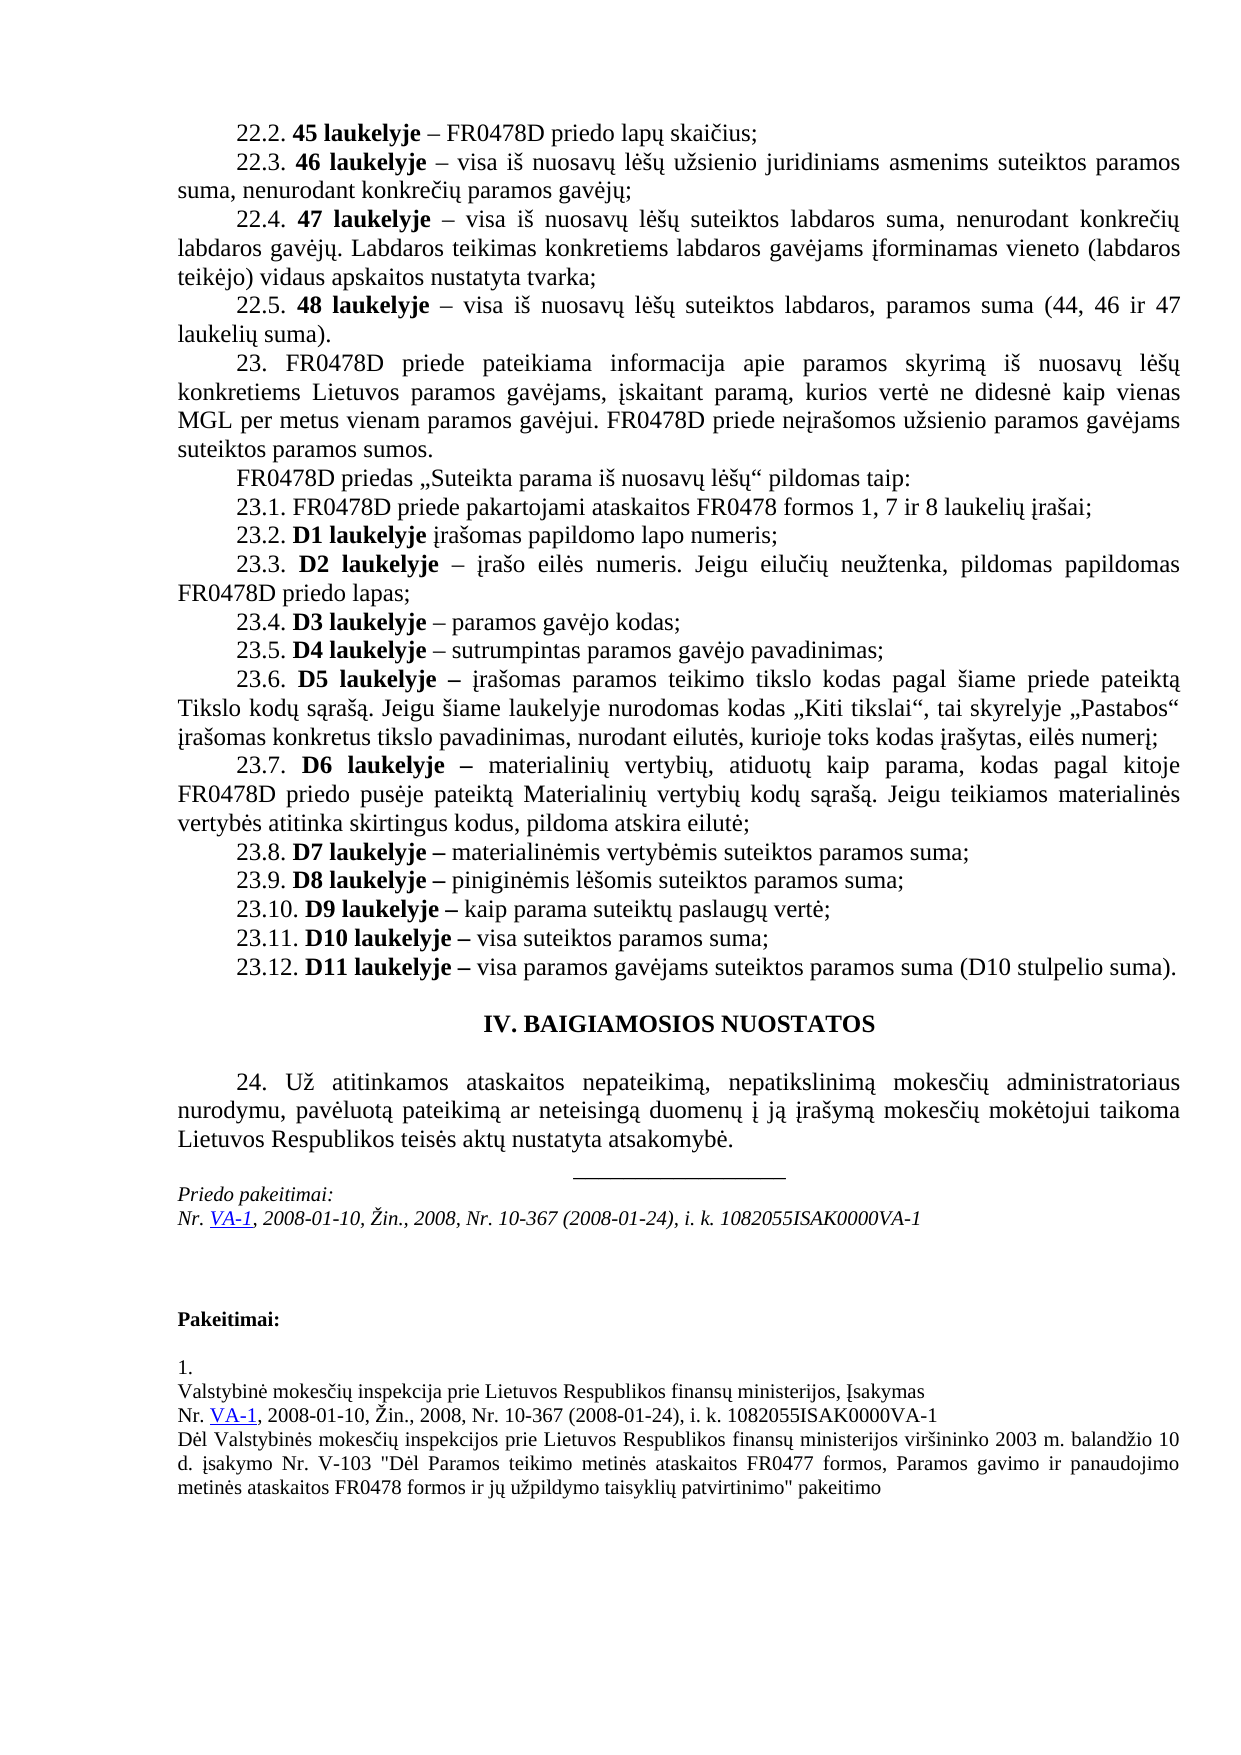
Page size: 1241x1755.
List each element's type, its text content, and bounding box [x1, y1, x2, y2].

text 24. Už atitinkamos ataskaitos nepateikimą, nepatikslinimą mokesčių administratoriaus nurodymu, pavėluotą pateikimą ar neteisingą duomenų į ją įrašymą mokesčių mokėtojui taikoma Lietuvos Respublikos teisės aktų nustatyta atsakomybė. [177, 1067, 1181, 1153]
text 22.2. 45 laukelyje – FR0478D priedo lapų skaičius; [177, 118, 1181, 147]
text Valstybinė mokesčių inspekcija prie Lietuvos Respublikos finansų ministerijos, Įsakymas [177, 1379, 1181, 1403]
text 23.9. D8 laukelyje – piniginėmis lėšomis suteiktos paramos suma; [177, 866, 1181, 894]
text 1. [177, 1355, 1181, 1379]
text _________________ [177, 1153, 1181, 1182]
text 23.5. D4 laukelyje – sutrumpintas paramos gavėjo pavadinimas; [177, 636, 1181, 664]
text 23.7. D6 laukelyje – materialinių vertybių, atiduotų kaip parama, kodas pagal kitoje FR0478D priedo pusėje pateiktą Materialinių vertybių kodų sąrašą. Jeigu teikiamos materialinės vertybės atitinka skirtingus kodus, pildoma atskira eilutė; [177, 751, 1181, 837]
text Priedo pakeitimai: [177, 1182, 1181, 1206]
text 22.4. 47 laukelyje – visa iš nuosavų lėšų suteiktos labdaros suma, nenurodant konkrečių labdaros gavėjų. Labdaros teikimas konkretiems labdaros gavėjams įforminamas vieneto (labdaros teikėjo) vidaus apskaitos nustatyta tvarka; [177, 204, 1181, 291]
text 23.1. FR0478D priede pakartojami ataskaitos FR0478 formos 1, 7 ir 8 laukelių įrašai; [177, 492, 1181, 521]
text 23.10. D9 laukelyje – kaip parama suteiktų paslaugų vertė; [177, 894, 1181, 923]
text Nr. VA-1, 2008-01-10, Žin., 2008, Nr. 10-367 (2008-01-24), i. k. 1082055ISAK0000VA-1 [177, 1403, 1181, 1427]
text 23.3. D2 laukelyje – įrašo eilės numeris. Jeigu eilučių neužtenka, pildomas papildomas FR0478D priedo lapas; [177, 549, 1181, 607]
text Nr. VA-1, 2008-01-10, Žin., 2008, Nr. 10-367 (2008-01-24), i. k. 1082055ISAK0000VA-1 [177, 1206, 1181, 1230]
text 23.4. D3 laukelyje – paramos gavėjo kodas; [177, 607, 1181, 636]
text 23.8. D7 laukelyje – materialinėmis vertybėmis suteiktos paramos suma; [177, 837, 1181, 866]
text 22.3. 46 laukelyje – visa iš nuosavų lėšų užsienio juridiniams asmenims suteiktos paramos suma, nenurodant konkrečių paramos gavėjų; [177, 147, 1181, 204]
text 22.5. 48 laukelyje – visa iš nuosavų lėšų suteiktos labdaros, paramos suma (44, 46 ir 47 laukelių suma). [177, 291, 1181, 348]
text 23. FR0478D priede pateikiama informacija apie paramos skyrimą iš nuosavų lėšų konkretiems Lietuvos paramos gavėjams, įskaitant paramą, kurios vertė ne didesnė kaip vienas MGL per metus vienam paramos gavėjui. FR0478D priede neįrašomos užsienio paramos gavėjams suteiktos paramos sumos. [177, 348, 1181, 463]
text 23.11. D10 laukelyje – visa suteiktos paramos suma; [177, 923, 1181, 952]
text Dėl Valstybinės mokesčių inspekcijos prie Lietuvos Respublikos finansų ministerijos viršininko 2003 m. balandžio 10 d. įsakymo Nr. V-103 "Dėl Paramos teikimo metinės ataskaitos FR0477 formos, Paramos gavimo ir panaudojimo metinės ataskaitos FR0478 formos ir jų užpildymo taisyklių patvirtinimo" pakeitimo [177, 1427, 1181, 1499]
text 23.12. D11 laukelyje – visa paramos gavėjams suteiktos paramos suma (D10 stulpelio suma). [177, 952, 1181, 981]
text Pakeitimai: [177, 1307, 1181, 1331]
text 23.2. D1 laukelyje įrašomas papildomo lapo numeris; [177, 521, 1181, 549]
text IV. BAIGIAMOSIOS NUOSTATOS [177, 1009, 1181, 1038]
text 23.6. D5 laukelyje – įrašomas paramos teikimo tikslo kodas pagal šiame priede pateiktą Tikslo kodų sąrašą. Jeigu šiame laukelyje nurodomas kodas „Kiti tikslai“, tai skyrelyje „Pastabos“ įrašomas konkretus tikslo pavadinimas, nurodant eilutės, kurioje toks kodas įrašytas, eilės numerį; [177, 664, 1181, 751]
text FR0478D priedas „Suteikta parama iš nuosavų lėšų“ pildomas taip: [177, 463, 1181, 492]
